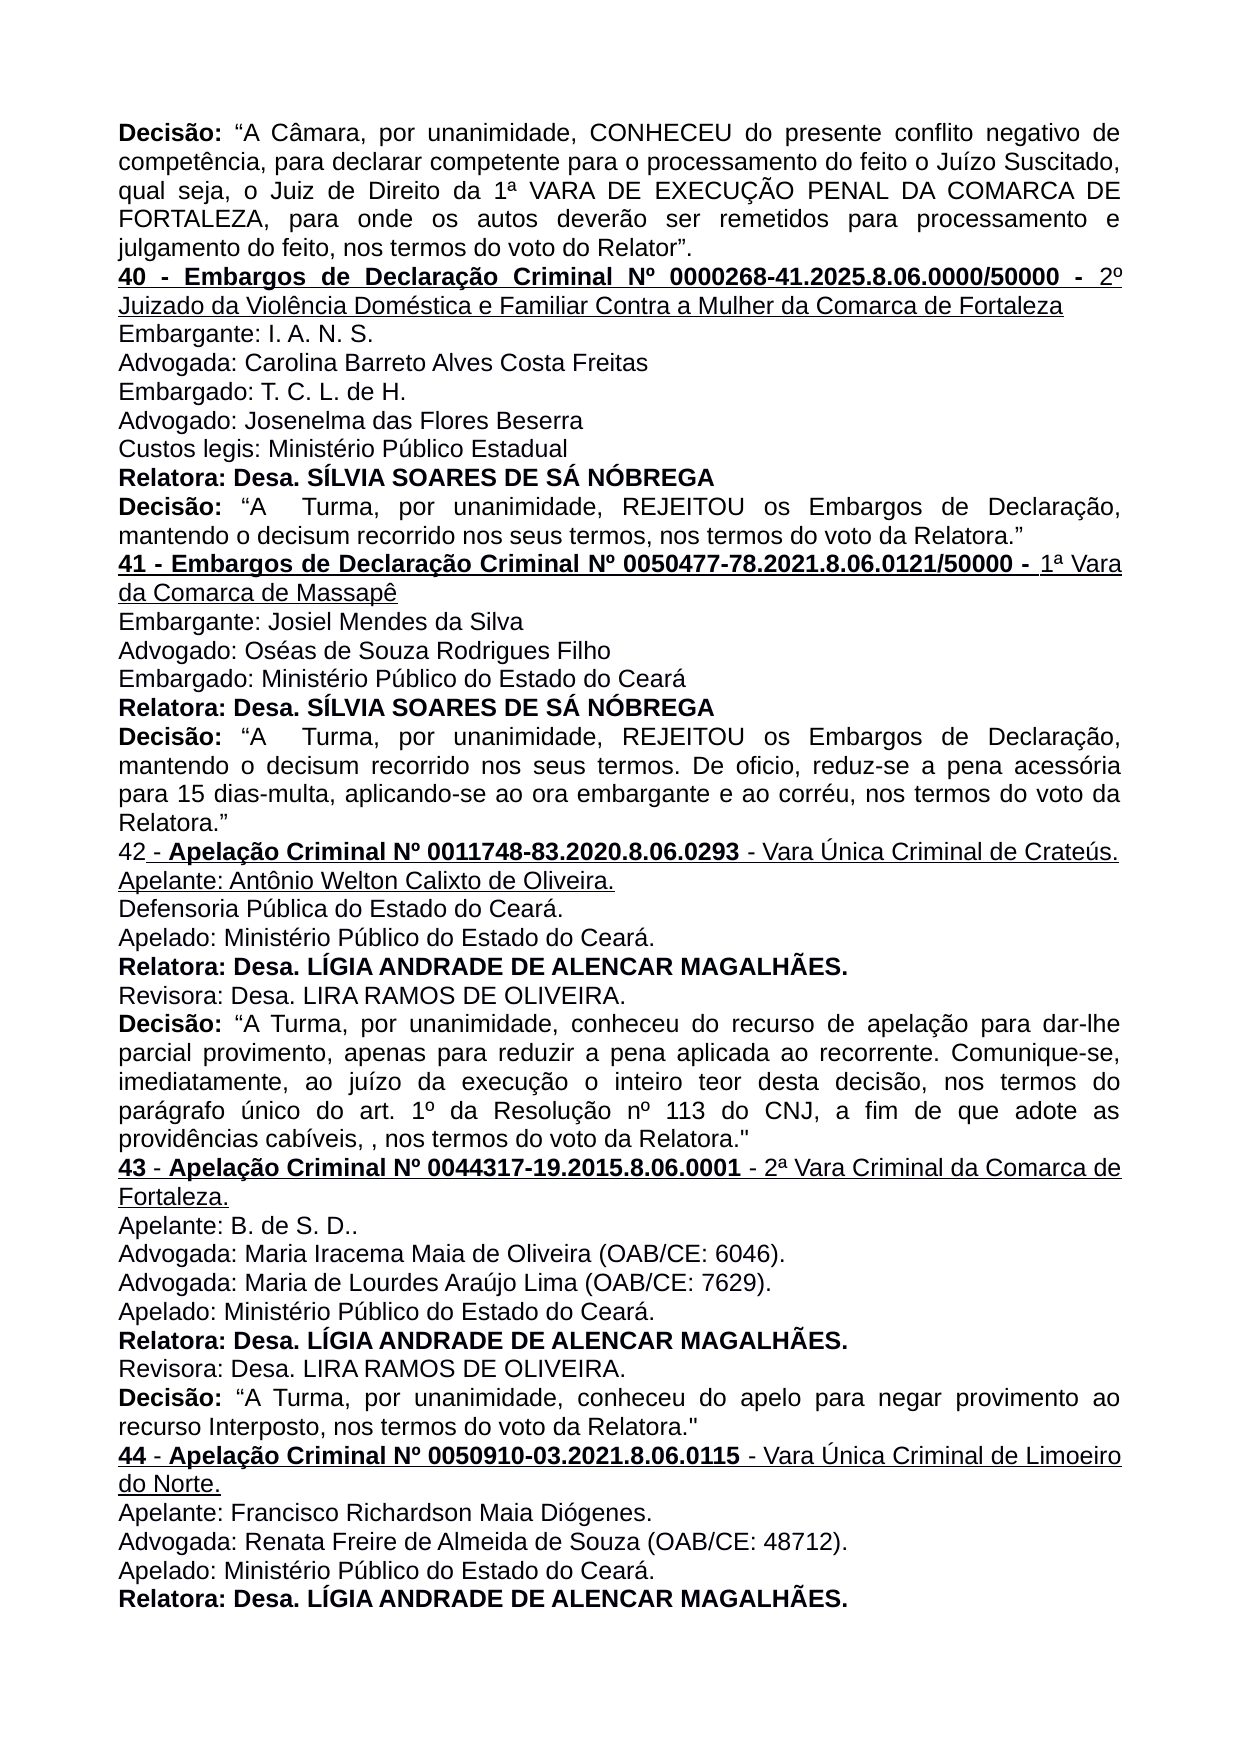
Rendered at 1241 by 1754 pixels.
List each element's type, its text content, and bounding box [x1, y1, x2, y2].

text Embargado: Ministério Público do Estado do Ceará [118, 664, 1122, 693]
text Apelante: Francisco Richardson Maia Diógenes. [118, 1498, 1122, 1527]
text 42 - Apelação Criminal Nº 0011748-83.2020.8.06.0293 - Vara Única Criminal de Crateús. [118, 837, 1122, 866]
text 43 - Apelação Criminal Nº 0044317-19.2015.8.06.0001 - 2ª Vara Criminal da Comarca de [118, 1153, 1122, 1178]
text Apelado: Ministério Público do Estado do Ceará. [118, 923, 1122, 952]
text Decisão: “A Turma, por unanimidade, REJEITOU os Embargos de Declaração, mantendo o decisum recorrido nos seus termos, nos termos do voto da Relatora.” [118, 492, 1122, 549]
text Defensoria Pública do Estado do Ceará. [118, 894, 1122, 923]
text Decisão: “A Câmara, por unanimidade, CONHECEU do presente conflito negativo de competência, para declarar competente para o processamento do feito o Juízo Suscitado, qual seja, o Juiz de Direito da 1ª VARA DE EXECUÇÃO PENAL DA COMARCA DE FORTALEZA, para onde os autos deverão ser remetidos para processamento e julgamento do feito, nos termos do voto do Relator”. [118, 118, 1122, 262]
text Apelado: Ministério Público do Estado do Ceará. [118, 1556, 1122, 1584]
text Decisão: “A Turma, por unanimidade, REJEITOU os Embargos de Declaração, mantendo o decisum recorrido nos seus termos. De oficio, reduz-se a pena acessória para 15 dias-multa, aplicando-se ao ora embargante e ao corréu, nos termos do voto da Relatora.” [118, 722, 1122, 837]
text Revisora: Desa. LIRA RAMOS DE OLIVEIRA. [118, 981, 1122, 1009]
text Custos legis: Ministério Público Estadual [118, 434, 1122, 463]
text Juizado da Violência Doméstica e Familiar Contra a Mulher da Comarca de Fortaleza [118, 288, 1122, 319]
text Decisão: “A Turma, por unanimidade, conheceu do recurso de apelação para dar-lhe parcial provimento, apenas para reduzir a pena aplicada ao recorrente. Comunique-se, imediatamente, ao juízo da execução o inteiro teor desta decisão, nos termos do parágrafo único do art. 1º da Resolução nº 113 do CNJ, a fim de que adote as providências cabíveis, , nos termos do voto da Relatora." [118, 1009, 1122, 1153]
text da Comarca de Massapê [118, 575, 1122, 607]
text 44 - Apelação Criminal Nº 0050910-03.2021.8.06.0115 - Vara Única Criminal de Limoeiro [118, 1441, 1122, 1466]
text Advogada: Maria Iracema Maia de Oliveira (OAB/CE: 6046). [118, 1239, 1122, 1268]
text Advogada: Carolina Barreto Alves Costa Freitas [118, 348, 1122, 377]
text Advogado: Oséas de Souza Rodrigues Filho [118, 636, 1122, 664]
text Embargante: Josiel Mendes da Silva [118, 607, 1122, 636]
text Apelante: B. de S. D.. [118, 1211, 1122, 1239]
text Relatora: Desa. SÍLVIA SOARES DE SÁ NÓBREGA [118, 463, 1122, 492]
text Apelado: Ministério Público do Estado do Ceará. [118, 1297, 1122, 1326]
text 40 - Embargos de Declaração Criminal Nº 0000268-41.2025.8.06.0000/50000 - 2º [118, 262, 1122, 287]
text Relatora: Desa. LÍGIA ANDRADE DE ALENCAR MAGALHÃES. [118, 1326, 1122, 1354]
text Relatora: Desa. LÍGIA ANDRADE DE ALENCAR MAGALHÃES. [118, 952, 1122, 981]
text 41 - Embargos de Declaração Criminal Nº 0050477-78.2021.8.06.0121/50000 - 1ª Vara [118, 549, 1122, 574]
text Embargado: T. C. L. de H. [118, 377, 1122, 406]
text Advogada: Maria de Lourdes Araújo Lima (OAB/CE: 7629). [118, 1268, 1122, 1297]
text Revisora: Desa. LIRA RAMOS DE OLIVEIRA. [118, 1354, 1122, 1383]
text Relatora: Desa. SÍLVIA SOARES DE SÁ NÓBREGA [118, 693, 1122, 722]
text do Norte. [118, 1467, 1122, 1498]
text Embargante: I. A. N. S. [118, 319, 1122, 348]
text Advogada: Renata Freire de Almeida de Souza (OAB/CE: 48712). [118, 1527, 1122, 1556]
text Advogado: Josenelma das Flores Beserra [118, 406, 1122, 434]
text Decisão: “A Turma, por unanimidade, conheceu do apelo para negar provimento ao recurso Interposto, nos termos do voto da Relatora." [118, 1383, 1122, 1441]
text Fortaleza. [118, 1179, 1122, 1211]
text Relatora: Desa. LÍGIA ANDRADE DE ALENCAR MAGALHÃES. [118, 1584, 1122, 1613]
text Apelante: Antônio Welton Calixto de Oliveira. [118, 866, 1122, 894]
